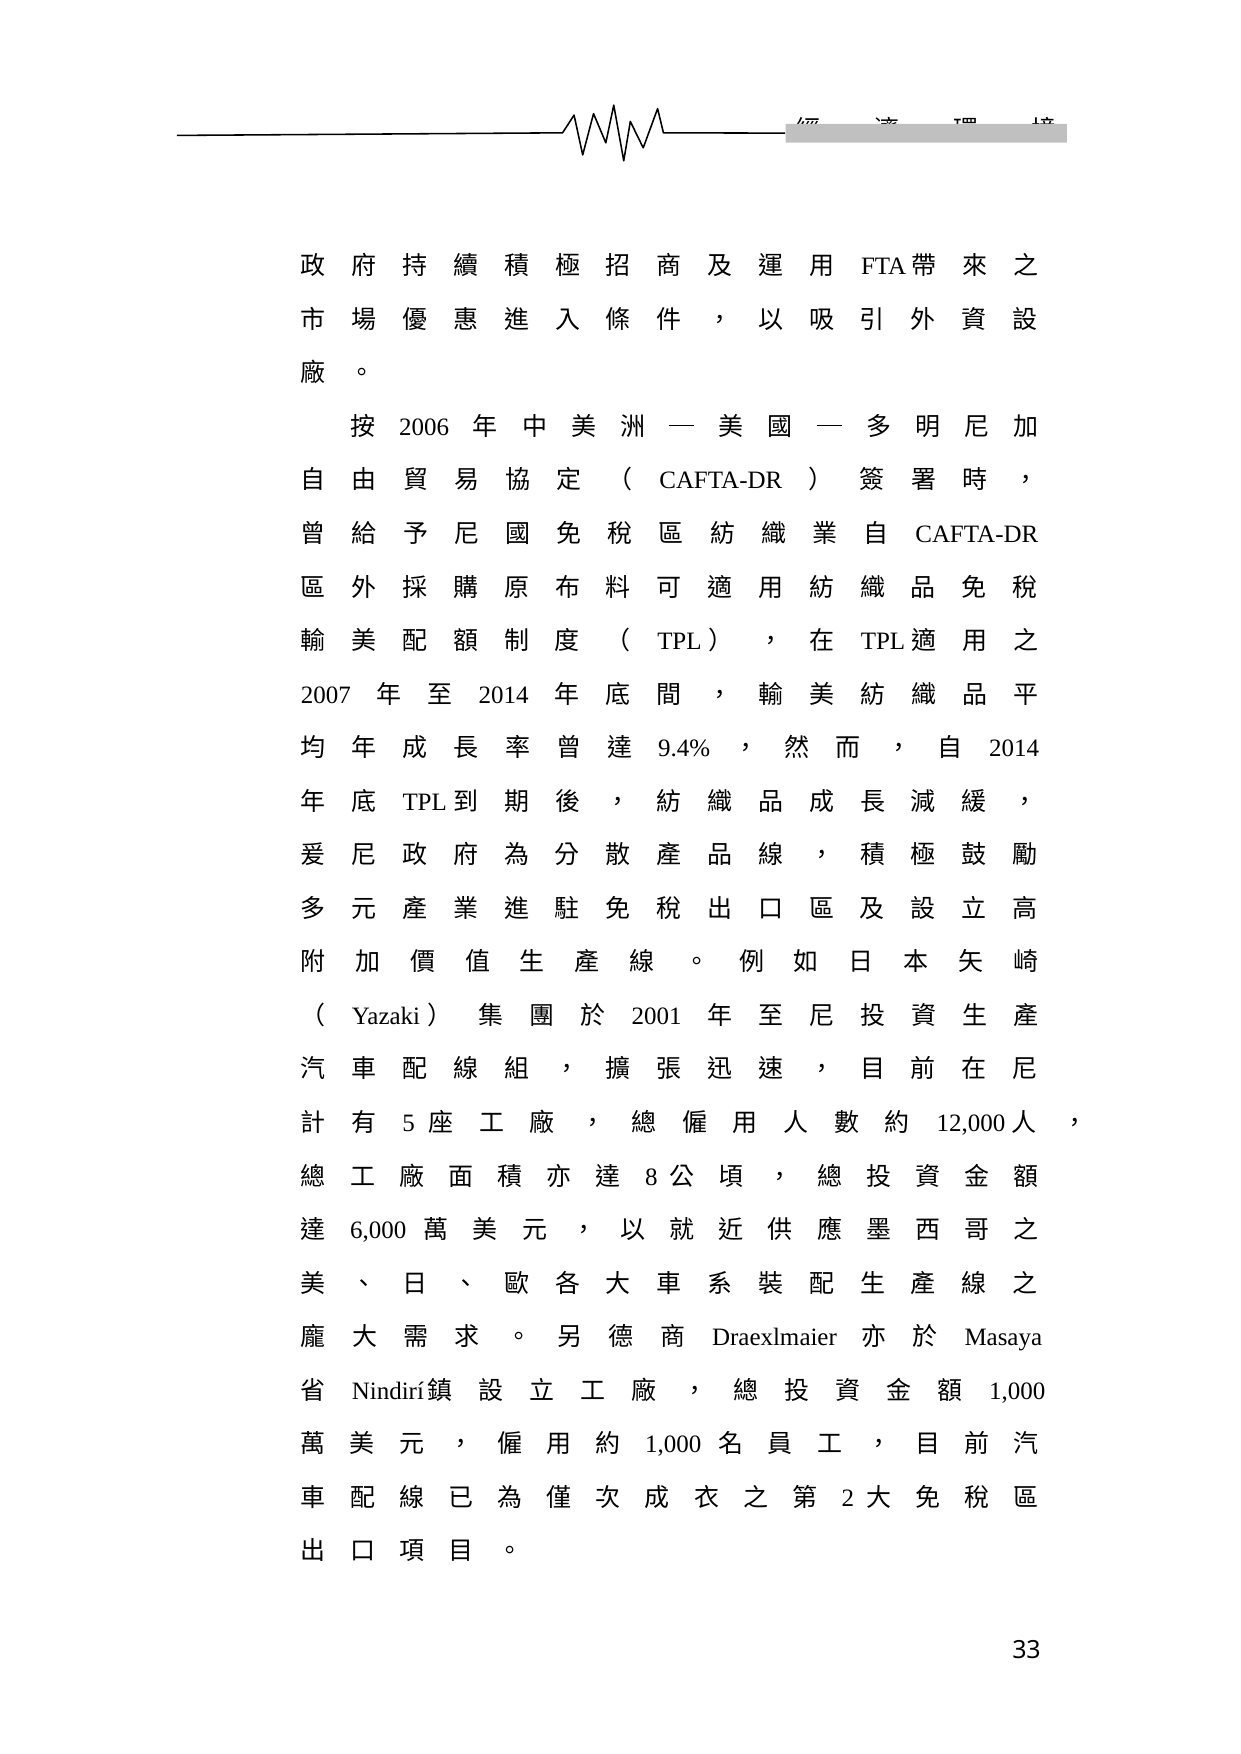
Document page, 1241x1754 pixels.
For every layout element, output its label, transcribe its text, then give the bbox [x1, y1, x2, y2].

text 按2006年中美洲─美國─多明尼加自由貿易協定（CAFTA-DR）簽署時，曾給予尼國免稅區紡織業自CAFTA-DR區外採購原布料可適用紡織品免稅輸美配額制度（TPL），在TPL適用之2007年至2014年底間，輸美紡織品平均年成長率曾達9.4%，然而，自2014年底TPL到期後，紡織品成長減緩，爰尼政府為分散產品線，積極鼓勵多元產業進駐免稅出口區及設立高附加價值生產線。例如日本矢崎（Yazaki）集團於2001年至尼投資生產汽車配線組，擴張迅速，目前在尼計有5座工廠，總僱用人數約12,000人，總工廠面積亦達8公頃，總投資金額達6,000萬美元，以就近供應墨西哥之美、日、歐各大車系裝配生產線之龐大需求。另德商Draexlmaier亦於Masaya省Nindirí鎮設立工廠，總投資金額1,000萬美元，僱用約1,000名員工，目前汽車配線已為僅次成衣之第2大免稅區出口項目。 [276, 398, 1063, 1576]
text 依據尼加拉瓜投資促進局（ProNicaragua）統計，2019年尼國計有49家免稅出口區，計有219家廠商進駐，僱用直接員工約12萬1,000人。另依央行統計，2020年免稅區出口值達24億6,920萬美元，較2019年衰退14.68%，主要出口項目為紡織品13億8,040萬美元、汽車配線組3億9,360萬美元及菸品2億5,450萬美元等。免稅區已成為尼國外銷創匯之主要動能，除促進出口成長外，亦創造大量就業機會，尼國政府持續積極招商及運用FTA帶來之市場優惠進入條件，以吸引外資設廠。 [276, 237, 1063, 398]
